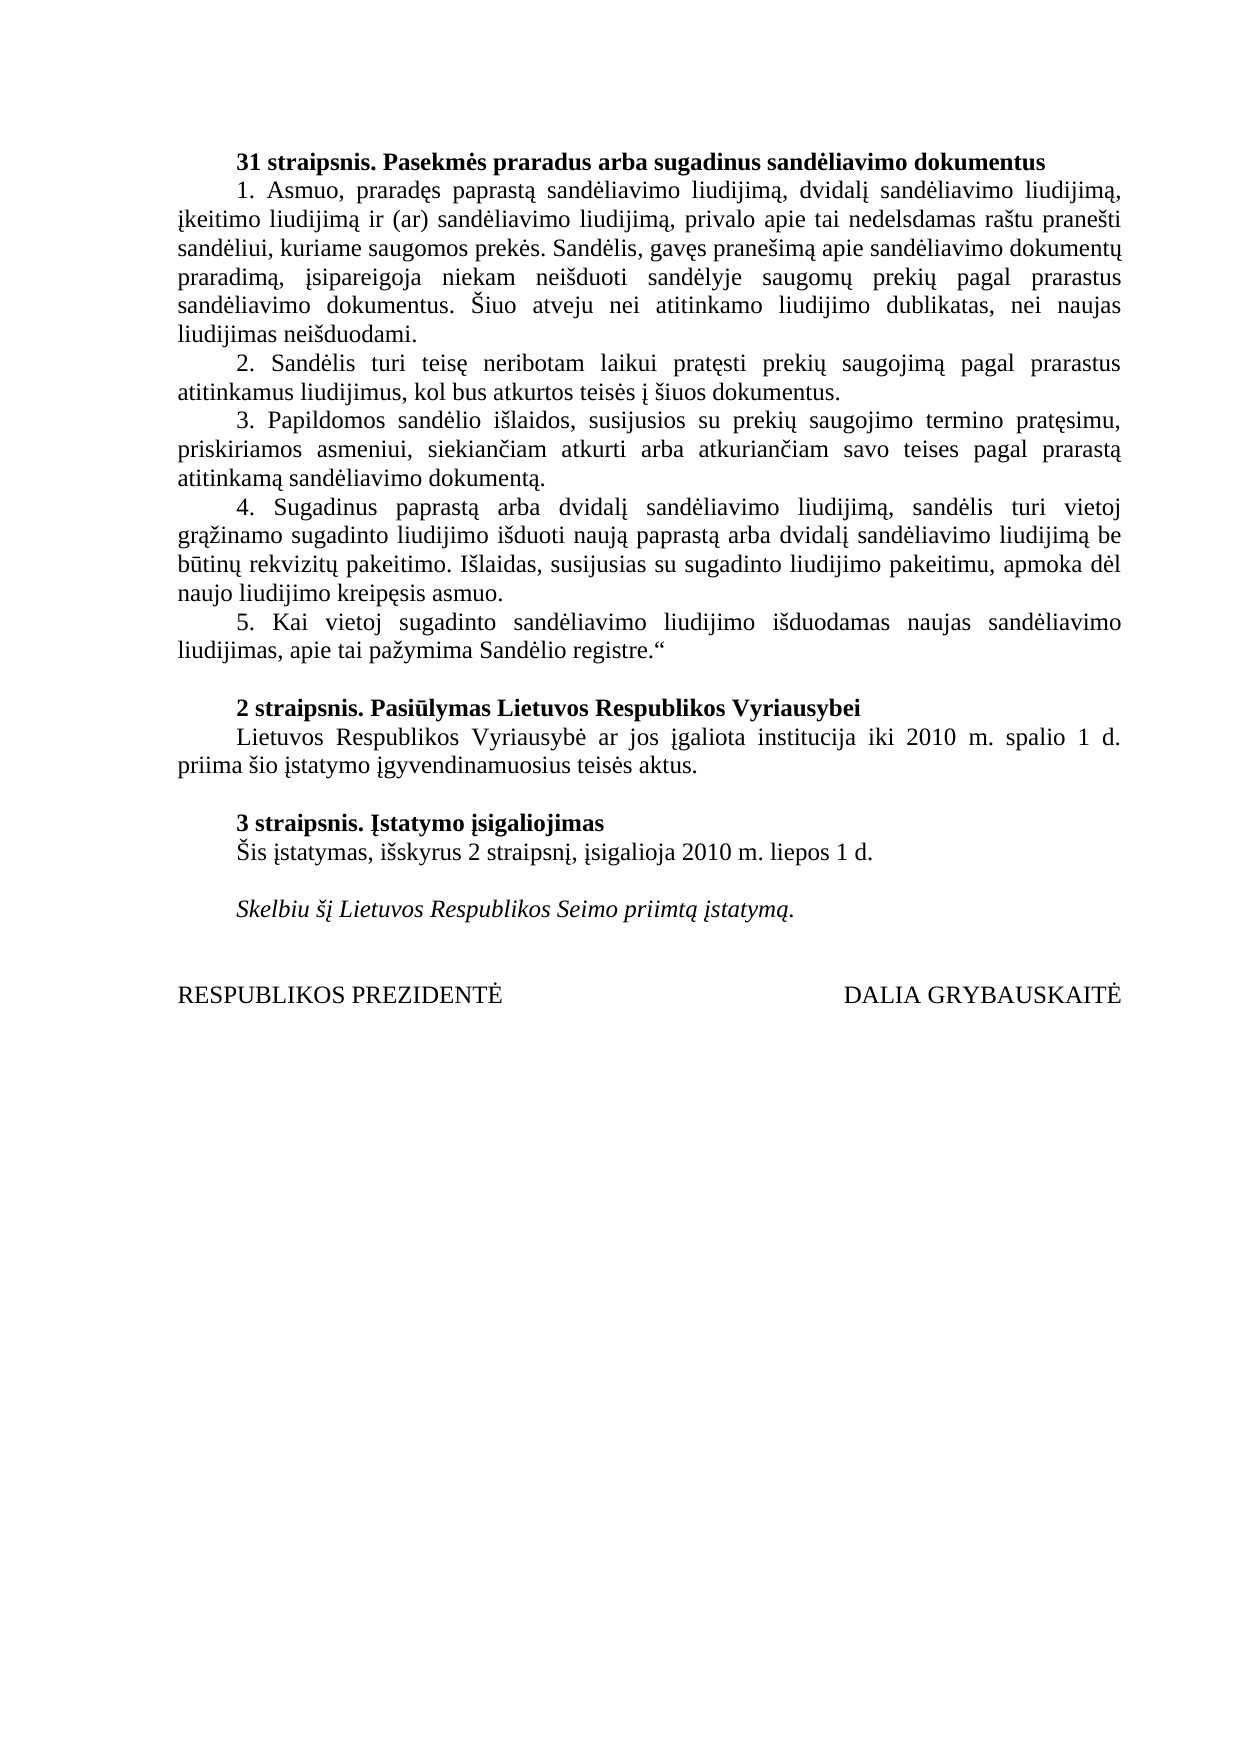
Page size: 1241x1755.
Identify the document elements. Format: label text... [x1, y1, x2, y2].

text 2 straipsnis. Pasiūlymas Lietuvos Respublikos Vyriausybei [177, 693, 1122, 722]
text Skelbiu šį Lietuvos Respublikos Seimo priimtą įstatymą. [177, 894, 1122, 923]
text Lietuvos Respublikos Vyriausybė ar jos įgaliota institucija iki 2010 m. spalio 1 d. priima šio įstatymo įgyvendinamuosius teisės aktus. [177, 722, 1122, 779]
text 5. Kai vietoj sugadinto sandėliavimo liudijimo išduodamas naujas sandėliavimo liudijimas, apie tai pažymima Sandėlio registre.“ [177, 607, 1122, 664]
text 4. Sugadinus paprastą arba dvidalį sandėliavimo liudijimą, sandėlis turi vietoj grąžinamo sugadinto liudijimo išduoti naują paprastą arba dvidalį sandėliavimo liudijimą be būtinų rekvizitų pakeitimo. Išlaidas, susijusias su sugadinto liudijimo pakeitimu, apmoka dėl naujo liudijimo kreipęsis asmuo. [177, 492, 1122, 607]
text 3 straipsnis. Įstatymo įsigaliojimas [177, 808, 1122, 837]
text 2. Sandėlis turi teisę neribotam laikui pratęsti prekių saugojimą pagal prarastus atitinkamus liudijimus, kol bus atkurtos teisės į šiuos dokumentus. [177, 348, 1122, 406]
text 31 straipsnis. Pasekmės praradus arba sugadinus sandėliavimo dokumentus [177, 147, 1122, 176]
text 1. Asmuo, praradęs paprastą sandėliavimo liudijimą, dvidalį sandėliavimo liudijimą, įkeitimo liudijimą ir (ar) sandėliavimo liudijimą, privalo apie tai nedelsdamas raštu pranešti sandėliui, kuriame saugomos prekės. Sandėlis, gavęs pranešimą apie sandėliavimo dokumentų praradimą, įsipareigoja niekam neišduoti sandėlyje saugomų prekių pagal prarastus sandėliavimo dokumentus. Šiuo atveju nei atitinkamo liudijimo dublikatas, nei naujas liudijimas neišduodami. [177, 176, 1122, 348]
text Šis įstatymas, išskyrus 2 straipsnį, įsigalioja 2010 m. liepos 1 d. [177, 837, 1122, 866]
text 3. Papildomos sandėlio išlaidos, susijusios su prekių saugojimo termino pratęsimu, priskiriamos asmeniui, siekiančiam atkurti arba atkuriančiam savo teises pagal prarastą atitinkamą sandėliavimo dokumentą. [177, 406, 1122, 492]
text RESPUBLIKOS PREZIDENTĖ DALIA GRYBAUSKAITĖ [177, 981, 1122, 1009]
